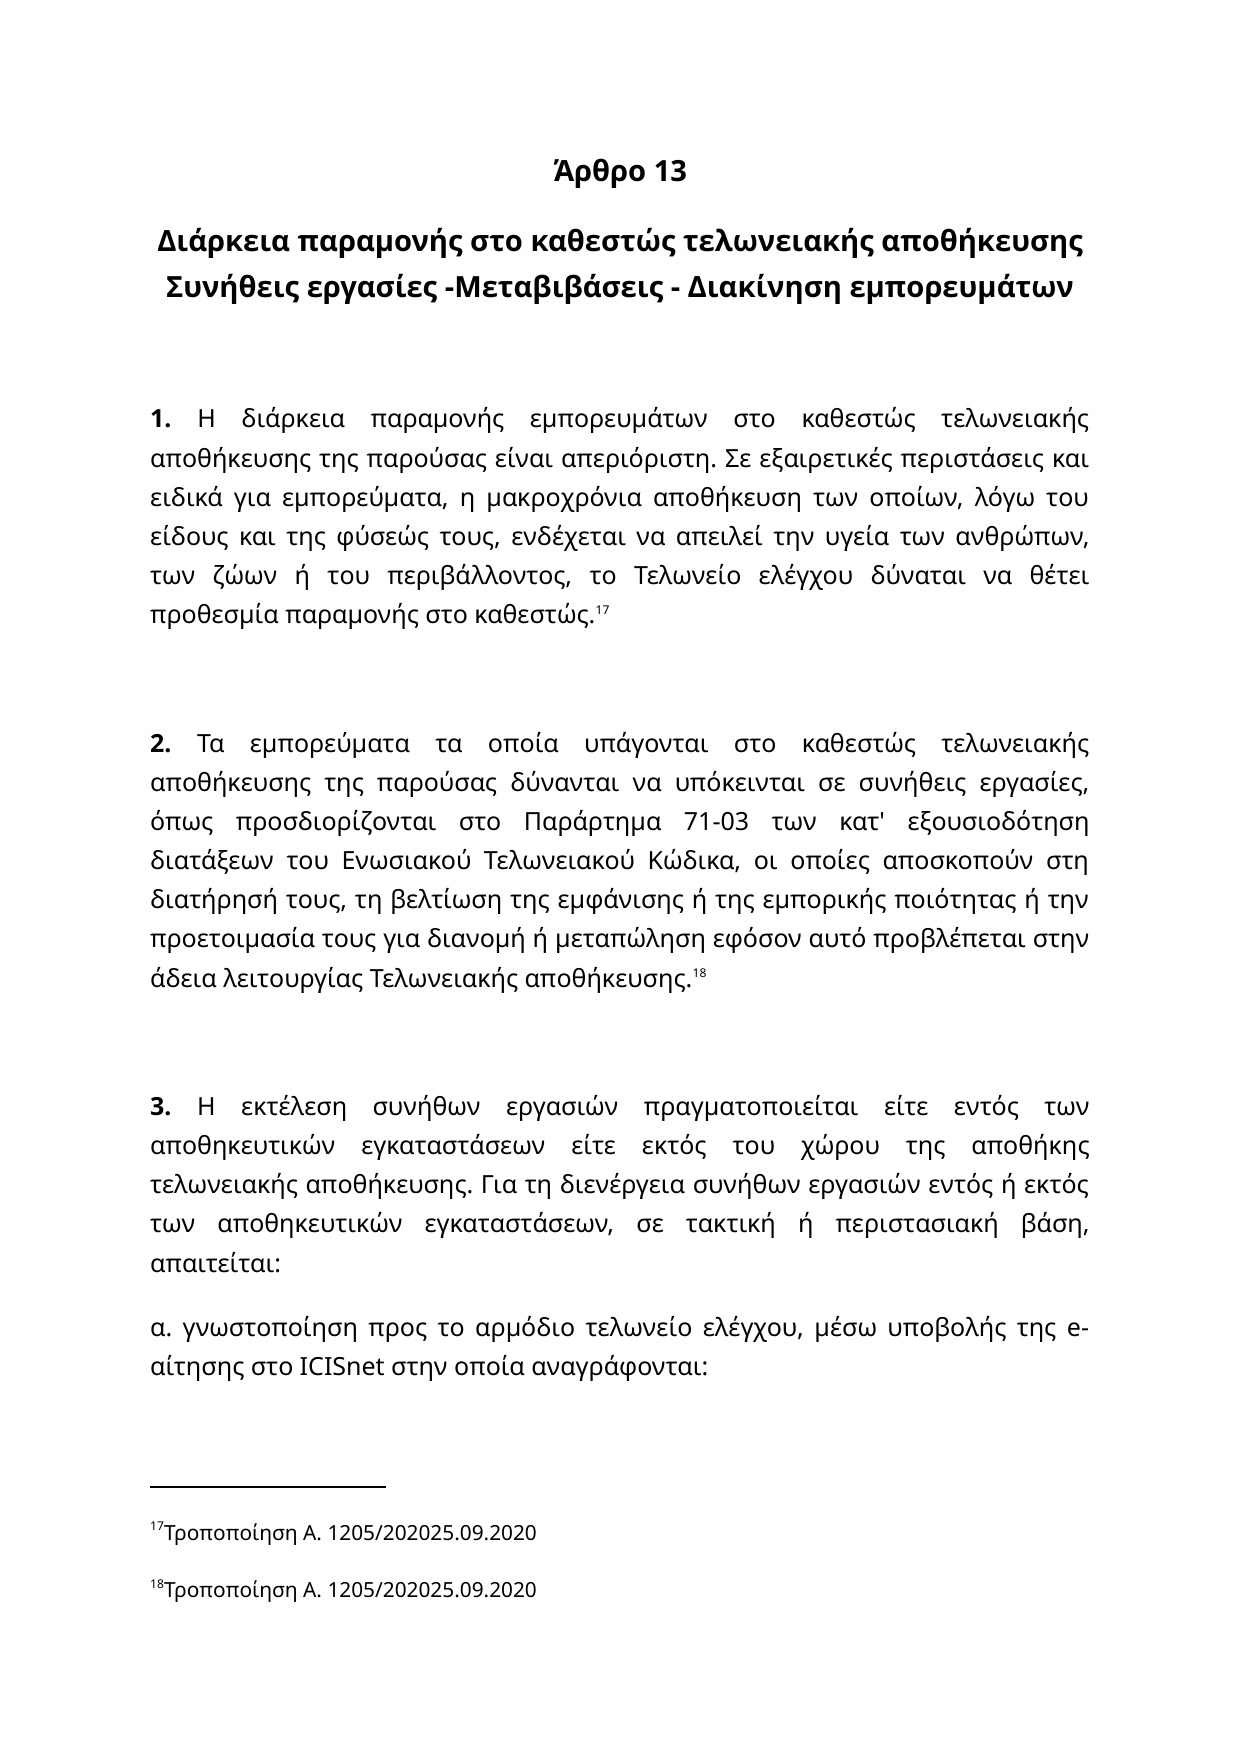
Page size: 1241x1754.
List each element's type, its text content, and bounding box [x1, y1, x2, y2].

subtitle Διάρκεια παραμονής στο καθεστώς τελωνειακής αποθήκευσης Συνήθεις εργασίες -Μεταβιβάσεις - Διακίνηση εμπορευμάτων [150, 221, 1090, 306]
text 3. Η εκτέλεση συνήθων εργασιών πραγματοποιείται είτε εντός των αποθηκευτικών εγκαταστάσεων είτε εκτός του χώρου της αποθήκης τελωνειακής αποθήκευσης. Για τη διενέργεια συνήθων εργασιών εντός ή εκτός των αποθηκευτικών εγκαταστάσεων, σε τακτική ή περιστασιακή βάση, απαιτείται: [150, 1088, 1090, 1279]
text Τροποποίηση A. 1205/202025.09.2020 [150, 1576, 1090, 1604]
text 1. Η διάρκεια παραμονής εμπορευμάτων στο καθεστώς τελωνειακής αποθήκευσης της παρούσας είναι απεριόριστη. Σε εξαιρετικές περιστάσεις και ειδικά για εμπορεύματα, η μακροχρόνια αποθήκευση των οποίων, λόγω του είδους και της φύσεώς τους, ενδέχεται να απειλεί την υγεία των ανθρώπων, των ζώων ή του περιβάλλοντος, το Τελωνείο ελέγχου δύναται να θέτει προθεσμία παραμονής στο καθεστώς. [150, 401, 1090, 631]
text α. γνωστοποίηση προς το αρμόδιο τελωνείο ελέγχου, μέσω υποβολής της e-αίτησης στο ICISnet στην οποία αναγράφονται: [150, 1309, 1090, 1383]
subtitle Άρθρο 13 [150, 150, 1090, 190]
text Τροποποίηση A. 1205/202025.09.2020 [150, 1518, 1090, 1546]
text 2. Τα εμπορεύματα τα οποία υπάγονται στο καθεστώς τελωνειακής αποθήκευσης της παρούσας δύνανται να υπόκεινται σε συνήθεις εργασίες, όπως προσδιορίζονται στο Παράρτημα 71-03 των κατ' εξουσιοδότηση διατάξεων του Ενωσιακού Τελωνειακού Κώδικα, οι οποίες αποσκοπούν στη διατήρησή τους, τη βελτίωση της εμφάνισης ή της εμπορικής ποιότητας ή την προετοιμασία τους για διανομή ή μεταπώληση εφόσον αυτό προβλέπεται στην άδεια λειτουργίας Τελωνειακής αποθήκευσης. [150, 725, 1090, 994]
